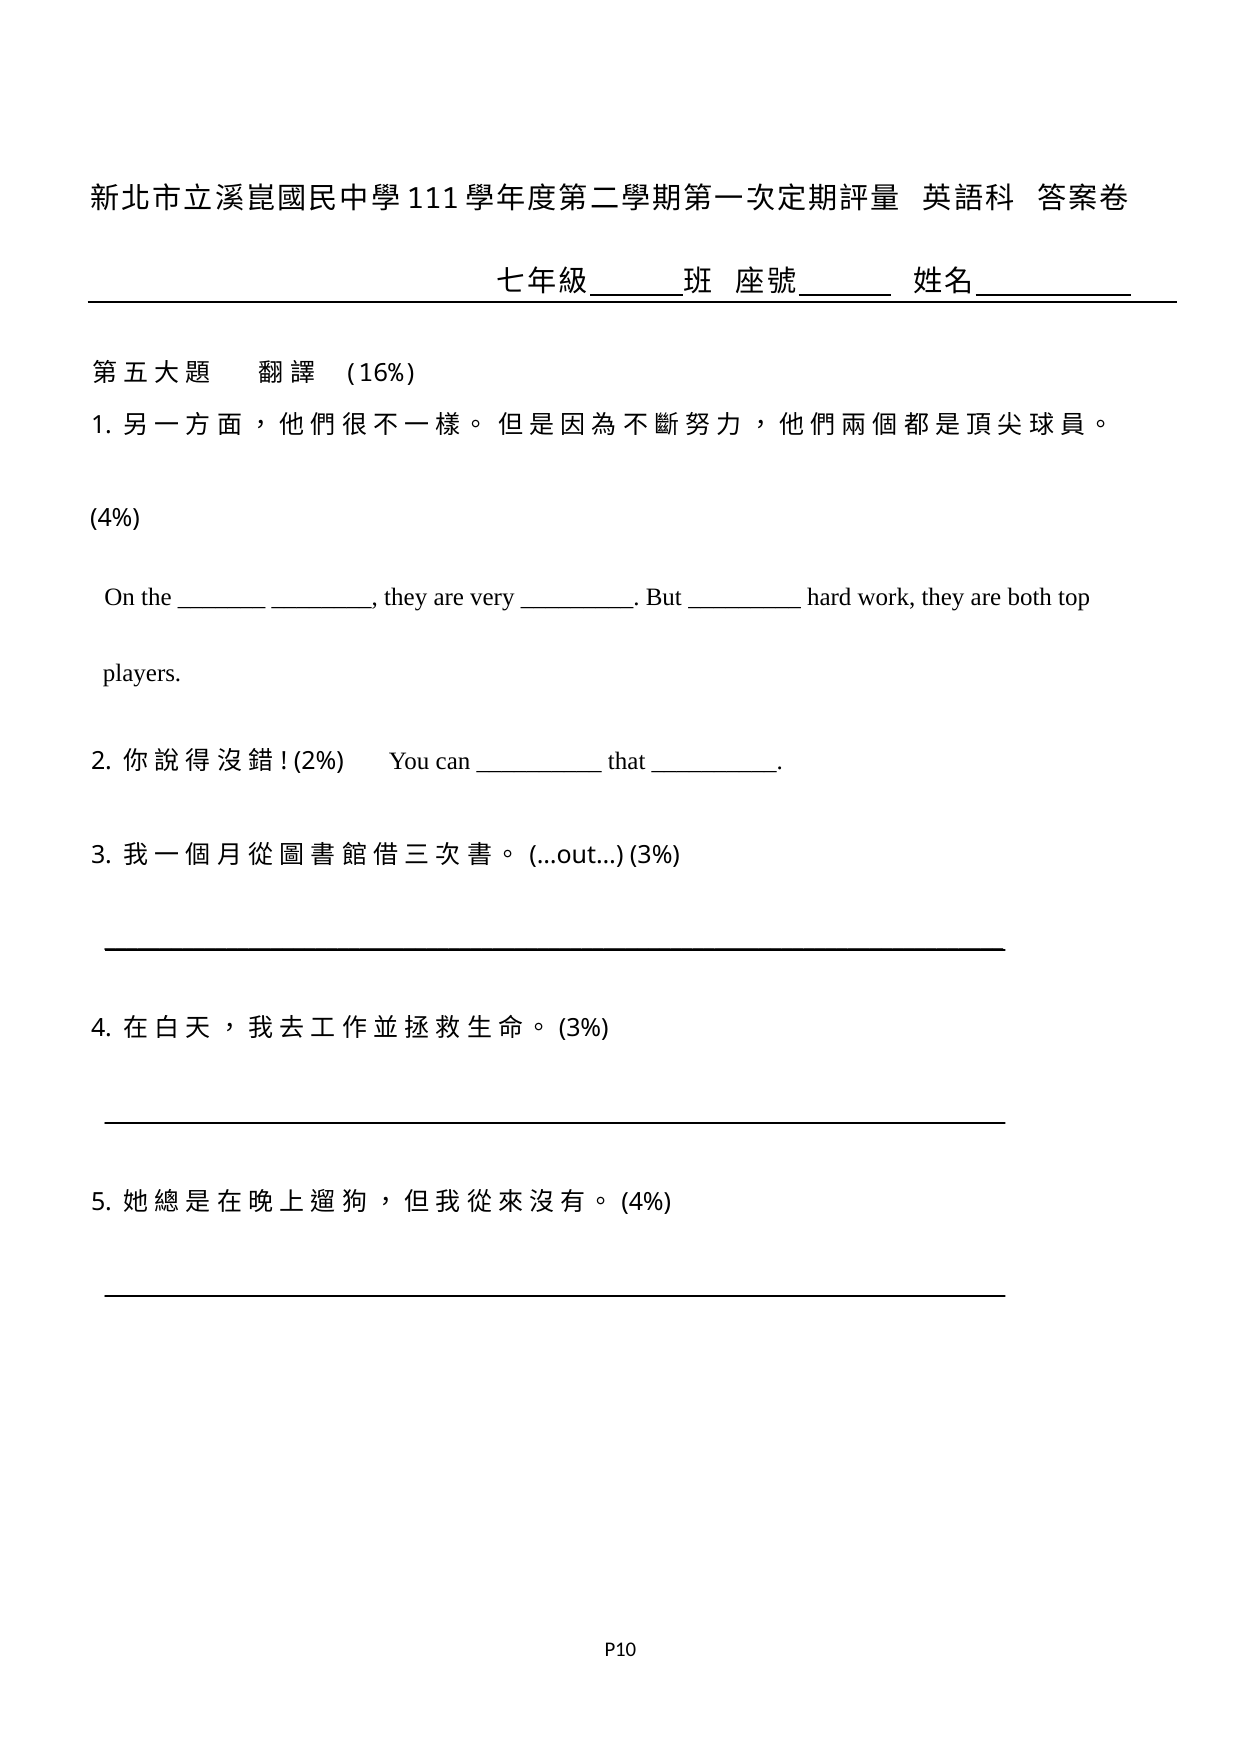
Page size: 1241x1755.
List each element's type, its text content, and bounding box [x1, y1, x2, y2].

text 七年級 班 座號 姓名 [488, 237, 1151, 300]
text _________________________________________________________________________________ [89, 1242, 1151, 1304]
text _________________________________________________________________________________ [89, 1069, 1151, 1131]
text 第五大題 翻譯 (16%) [89, 318, 1151, 381]
text 2. 你說得沒錯! (2%) You can __________ that __________. [89, 708, 1151, 771]
text 4. 在白天，我去工作並拯救生命。(3%) [89, 975, 1151, 1037]
text 5. 她總是在晚上遛狗，但我從來沒有。(4%) [89, 1148, 1151, 1211]
text players. [89, 631, 1151, 694]
text 3. 我一個月從圖書館借三次書。(…out…) (3%) [89, 802, 1151, 864]
text 新北市立溪崑國民中學111學年度第二學期第一次定期評量 英語科 答案卷 [89, 112, 1151, 237]
text _________________________________________________________________________________ [89, 896, 1151, 958]
text On the _______ ________, they are very _________. But _________ hard work, they are both top [89, 554, 1151, 617]
text 1. 另一方面，他們很不一樣。但是因為不斷努力，他們兩個都是頂尖球員。(4%) [89, 381, 1151, 537]
